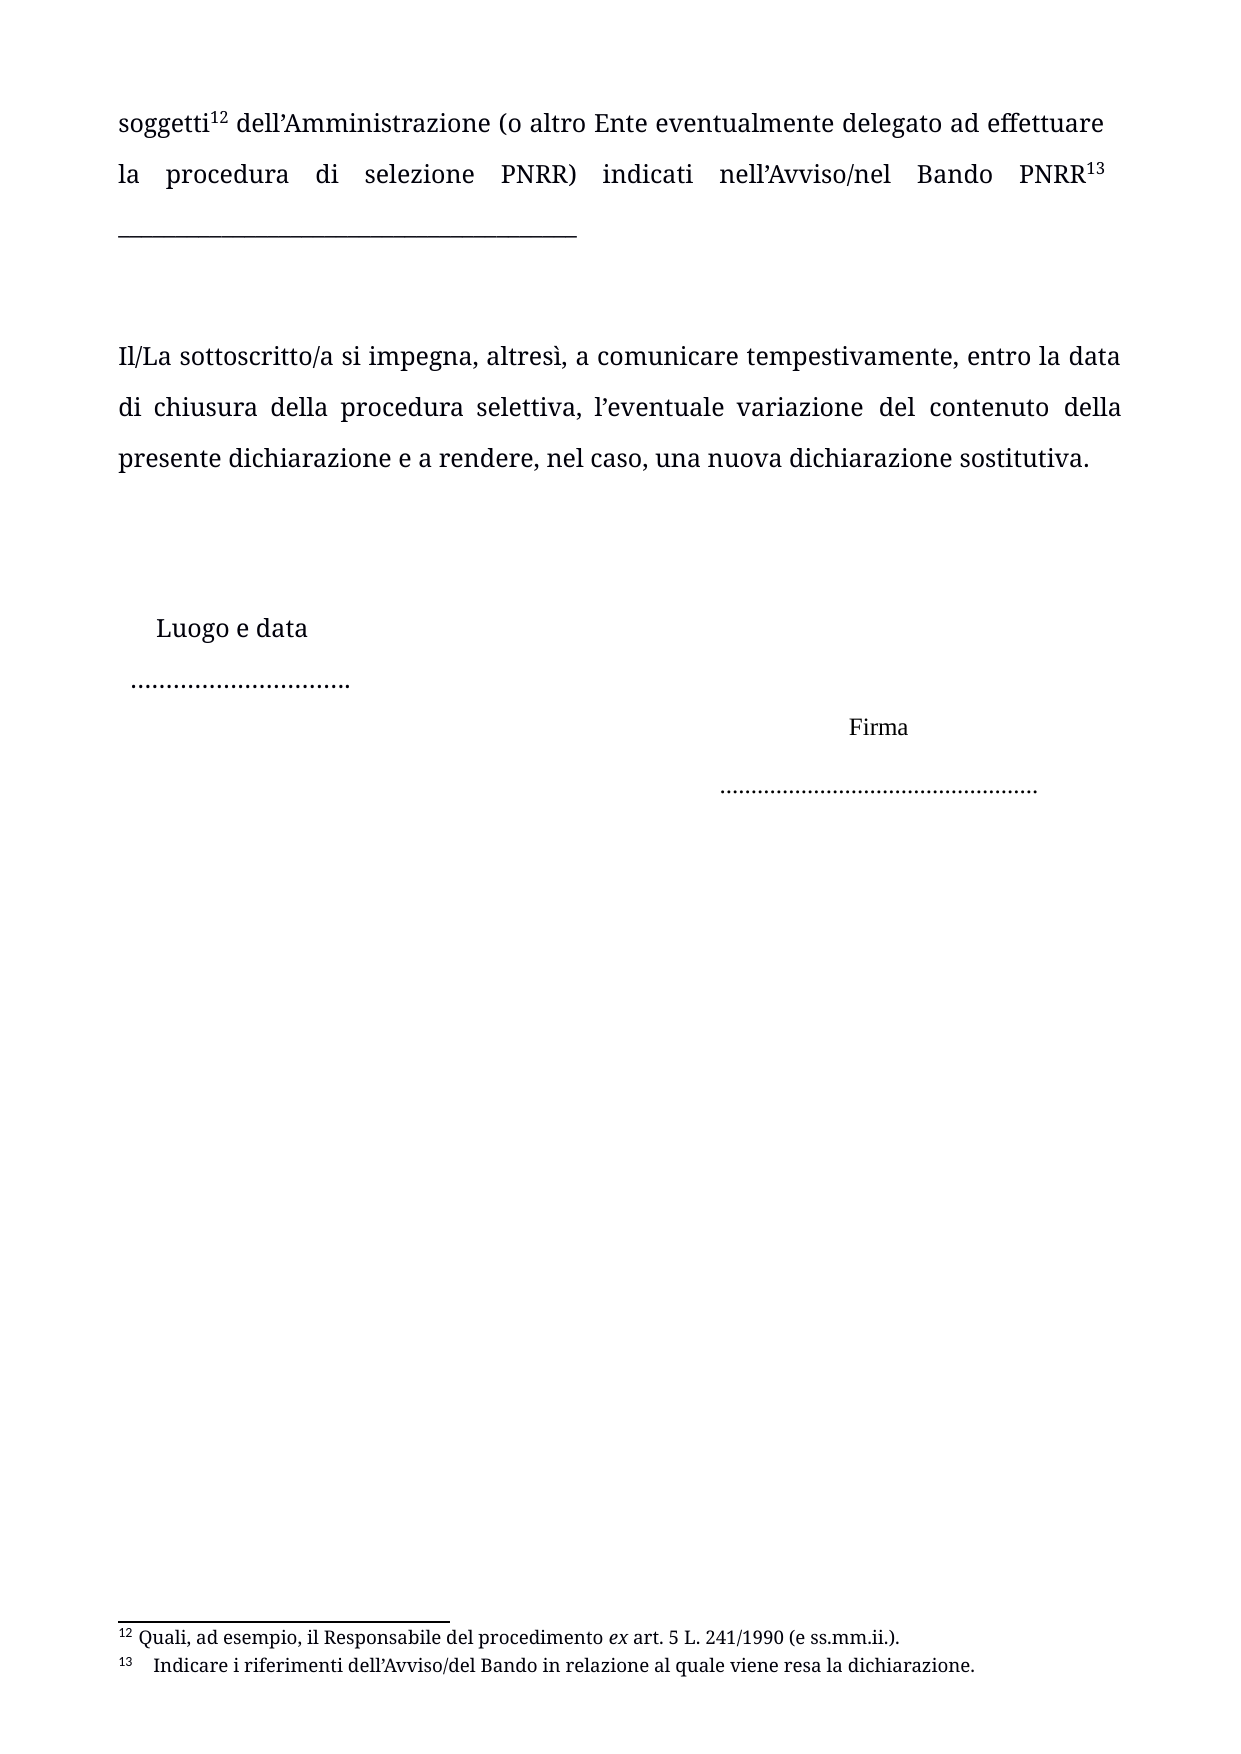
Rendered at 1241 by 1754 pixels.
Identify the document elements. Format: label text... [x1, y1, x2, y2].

text Luogo e data [130, 610, 1122, 644]
text ................................................... [694, 770, 1063, 799]
text Firma [694, 712, 1063, 741]
text Quali, ad esempio, il Responsabile del procedimento ex art. 5 L. 241/1990 (e ss.mm.ii.). [118, 1622, 1122, 1651]
text Il/La sottoscritto/a si impegna, altresì, a comunicare tempestivamente, entro la data di chiusura della procedura selettiva, l’eventuale variazione del contenuto della presente dichiarazione e a rendere, nel caso, una nuova dichiarazione sostitutiva. [118, 339, 1122, 475]
text situazioni, anche potenziali, di conflitto di interesse tra il sottoscritto/a e i soggetti dell’Amministrazione (o altro Ente eventualmente delegato ad effettuare la procedura di selezione PNRR) indicati nell’Avviso/nel Bando PNRR ________________________________________ [118, 106, 1105, 242]
text …………………………. [130, 661, 1122, 696]
text Indicare i riferimenti dell’Avviso/del Bando in relazione al quale viene resa la dichiarazione. [118, 1651, 1122, 1679]
